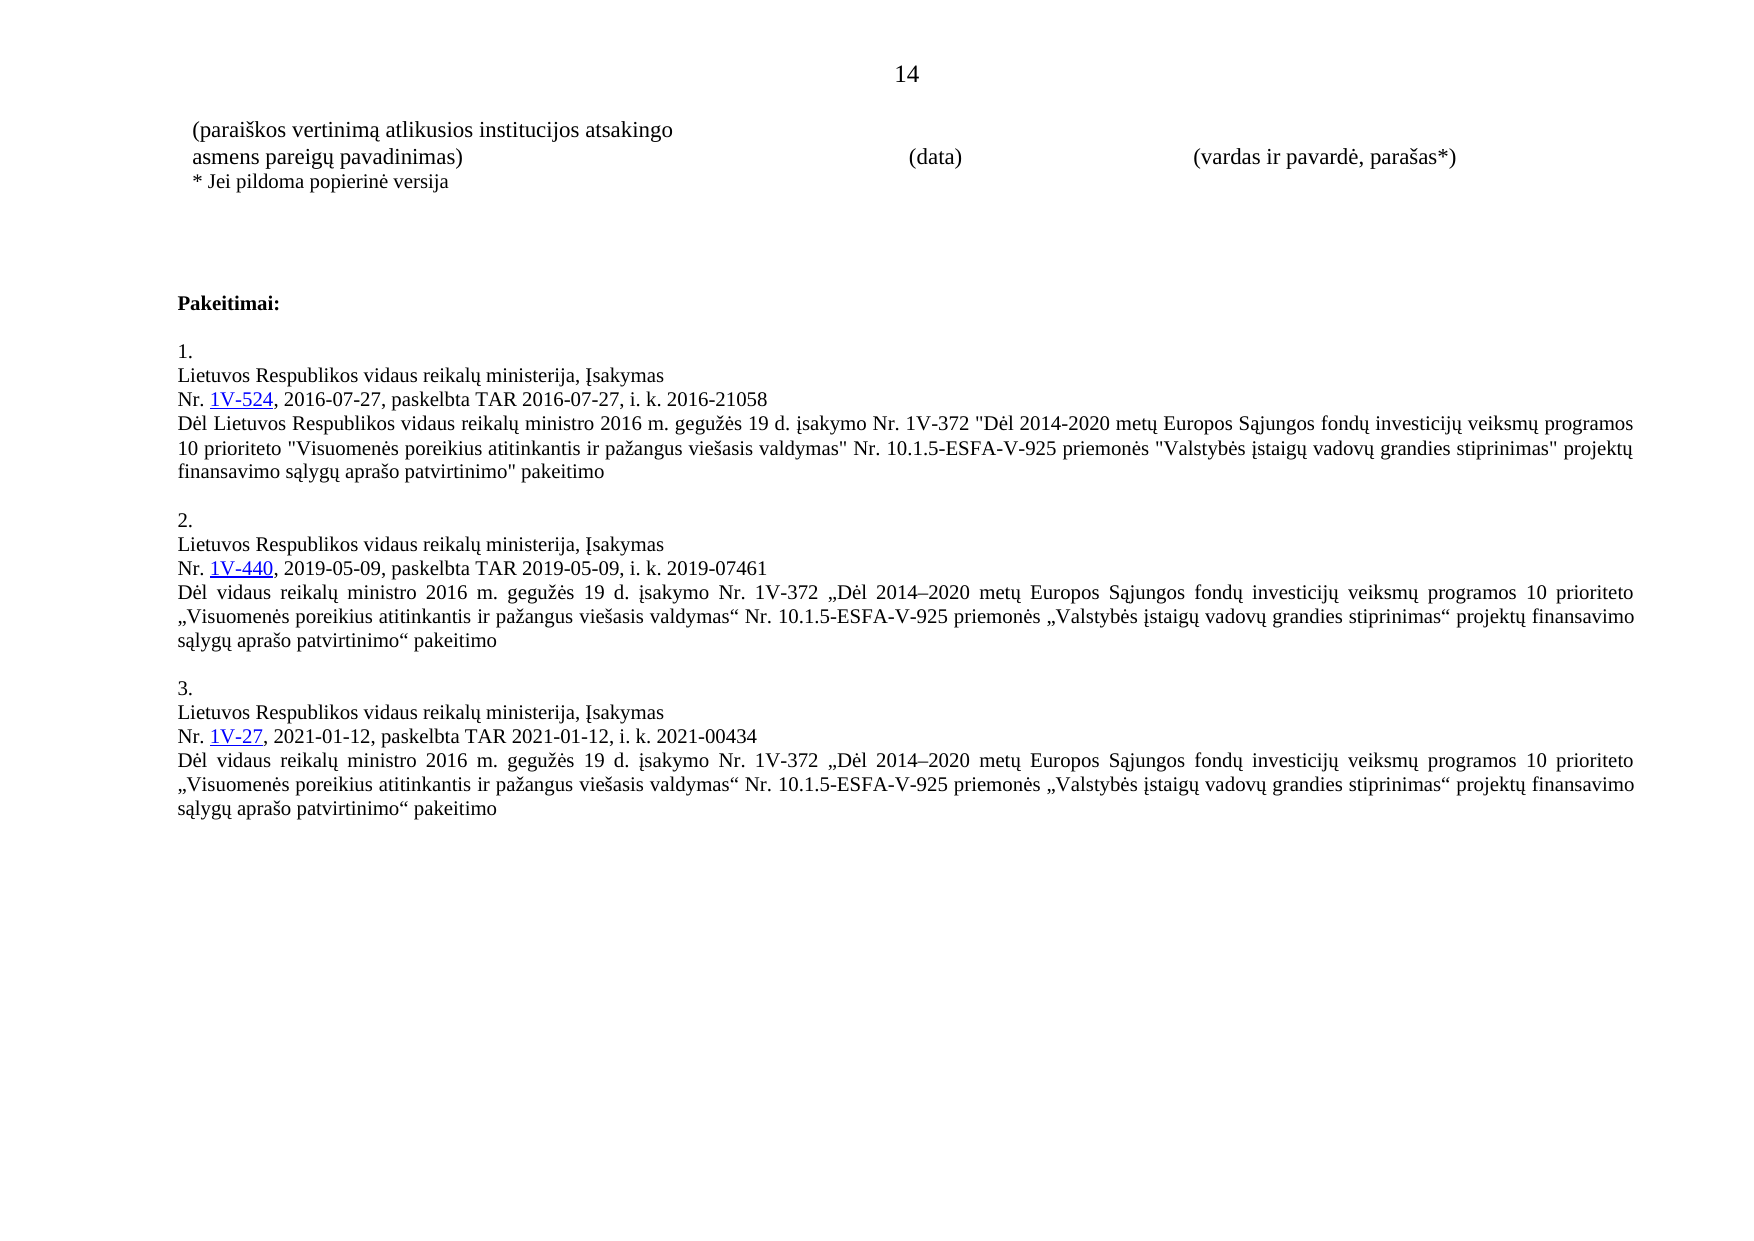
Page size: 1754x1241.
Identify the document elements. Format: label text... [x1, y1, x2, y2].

text Dėl Lietuvos Respublikos vidaus reikalų ministro 2016 m. gegužės 19 d. įsakymo Nr. 1V-372 "Dėl 2014-2020 metų Europos Sąjungos fondų investicijų veiksmų programos 10 prioriteto "Visuomenės poreikius atitinkantis ir pažangus viešasis valdymas" Nr. 10.1.5-ESFA-V-925 priemonės "Valstybės įstaigų vadovų grandies stiprinimas" projektų finansavimo sąlygų aprašo patvirtinimo" pakeitimo [177, 411, 1636, 483]
text Lietuvos Respublikos vidaus reikalų ministerija, Įsakymas [177, 363, 1636, 387]
text (paraiškos vertinimą atlikusios institucijos atsakingo [192, 117, 1636, 143]
text 1. [177, 339, 1636, 363]
text 3. [177, 676, 1636, 700]
text 2. [177, 508, 1636, 532]
text asmens pareigų pavadinimas) (data) (vardas ir pavardė, parašas*) [192, 143, 1636, 169]
text * Jei pildoma popierinė versija [177, 169, 1636, 193]
text Lietuvos Respublikos vidaus reikalų ministerija, Įsakymas [177, 700, 1636, 724]
text Nr. 1V-27, 2021-01-12, paskelbta TAR 2021-01-12, i. k. 2021-00434 [177, 724, 1636, 748]
text Dėl vidaus reikalų ministro 2016 m. gegužės 19 d. įsakymo Nr. 1V-372 „Dėl 2014–2020 metų Europos Sąjungos fondų investicijų veiksmų programos 10 prioriteto „Visuomenės poreikius atitinkantis ir pažangus viešasis valdymas“ Nr. 10.1.5-ESFA-V-925 priemonės „Valstybės įstaigų vadovų grandies stiprinimas“ projektų finansavimo sąlygų aprašo patvirtinimo“ pakeitimo [177, 580, 1636, 652]
text Lietuvos Respublikos vidaus reikalų ministerija, Įsakymas [177, 532, 1636, 556]
text Pakeitimai: [177, 291, 1636, 315]
text Nr. 1V-440, 2019-05-09, paskelbta TAR 2019-05-09, i. k. 2019-07461 [177, 556, 1636, 580]
text Nr. 1V-524, 2016-07-27, paskelbta TAR 2016-07-27, i. k. 2016-21058 [177, 387, 1636, 411]
text Dėl vidaus reikalų ministro 2016 m. gegužės 19 d. įsakymo Nr. 1V-372 „Dėl 2014–2020 metų Europos Sąjungos fondų investicijų veiksmų programos 10 prioriteto „Visuomenės poreikius atitinkantis ir pažangus viešasis valdymas“ Nr. 10.1.5-ESFA-V-925 priemonės „Valstybės įstaigų vadovų grandies stiprinimas“ projektų finansavimo sąlygų aprašo patvirtinimo“ pakeitimo [177, 748, 1636, 820]
